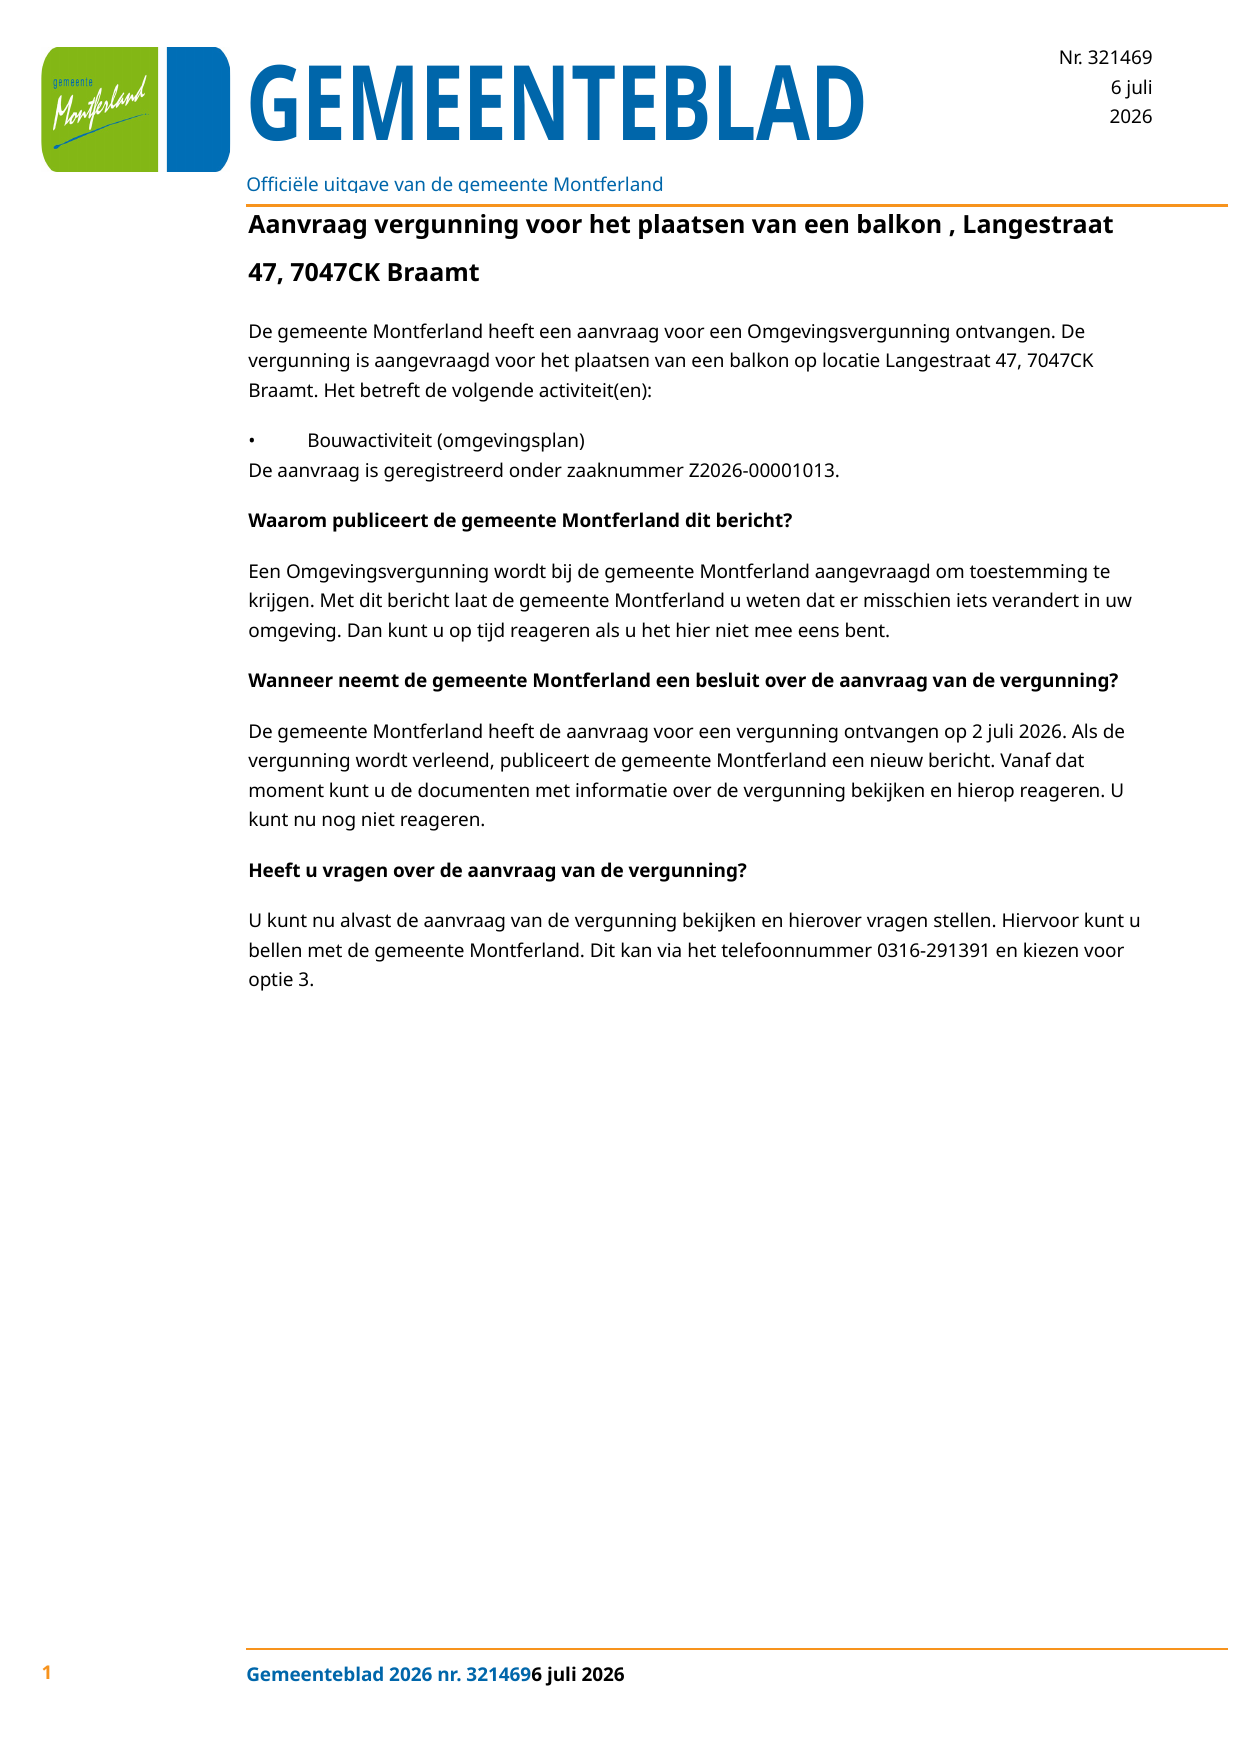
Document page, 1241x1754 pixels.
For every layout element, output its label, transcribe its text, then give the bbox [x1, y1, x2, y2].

text De gemeente Montferland heeft een aanvraag voor een Omgevingsvergunning ontvangen. De vergunning is aangevraagd voor het plaatsen van een balkon op locatie Langestraat 47, 7047CK Braamt. Het betreft de volgende activiteit(en): [248, 318, 1152, 403]
text Waarom publiceert de gemeente Montferland dit bericht? [248, 507, 1152, 533]
list Bouwactiviteit (omgevingsplan) [248, 427, 1152, 453]
text Aanvraag vergunning voor het plaatsen van een balkon , Langestraat 47, 7047CK Braamt [248, 207, 1152, 288]
text U kunt nu alvast de aanvraag van de vergunning bekijken en hierover vragen stellen. Hiervoor kunt u bellen met de gemeente Montferland. Dit kan via het telefoonnummer 0316-291391 en kiezen voor optie 3. [248, 907, 1152, 992]
text Wanneer neemt de gemeente Montferland een besluit over de aanvraag van de vergunning? [248, 667, 1152, 693]
text De gemeente Montferland heeft de aanvraag voor een vergunning ontvangen op 2 juli 2026. Als de vergunning wordt verleend, publiceert de gemeente Montferland een nieuw bericht. Vanaf dat moment kunt u de documenten met informatie over de vergunning bekijken en hierop reageren. U kunt nu nog niet reageren. [248, 718, 1152, 832]
text De aanvraag is geregistreerd onder zaaknummer Z2026-00001013. [248, 457, 1152, 483]
picture [41, 47, 231, 172]
text Een Omgevingsvergunning wordt bij de gemeente Montferland aangevraagd om toestemming te krijgen. Met dit bericht laat de gemeente Montferland u weten dat er misschien iets verandert in uw omgeving. Dan kunt u op tijd reageren als u het hier niet mee eens bent. [248, 558, 1152, 643]
text Heeft u vragen over de aanvraag van de vergunning? [248, 857, 1152, 883]
